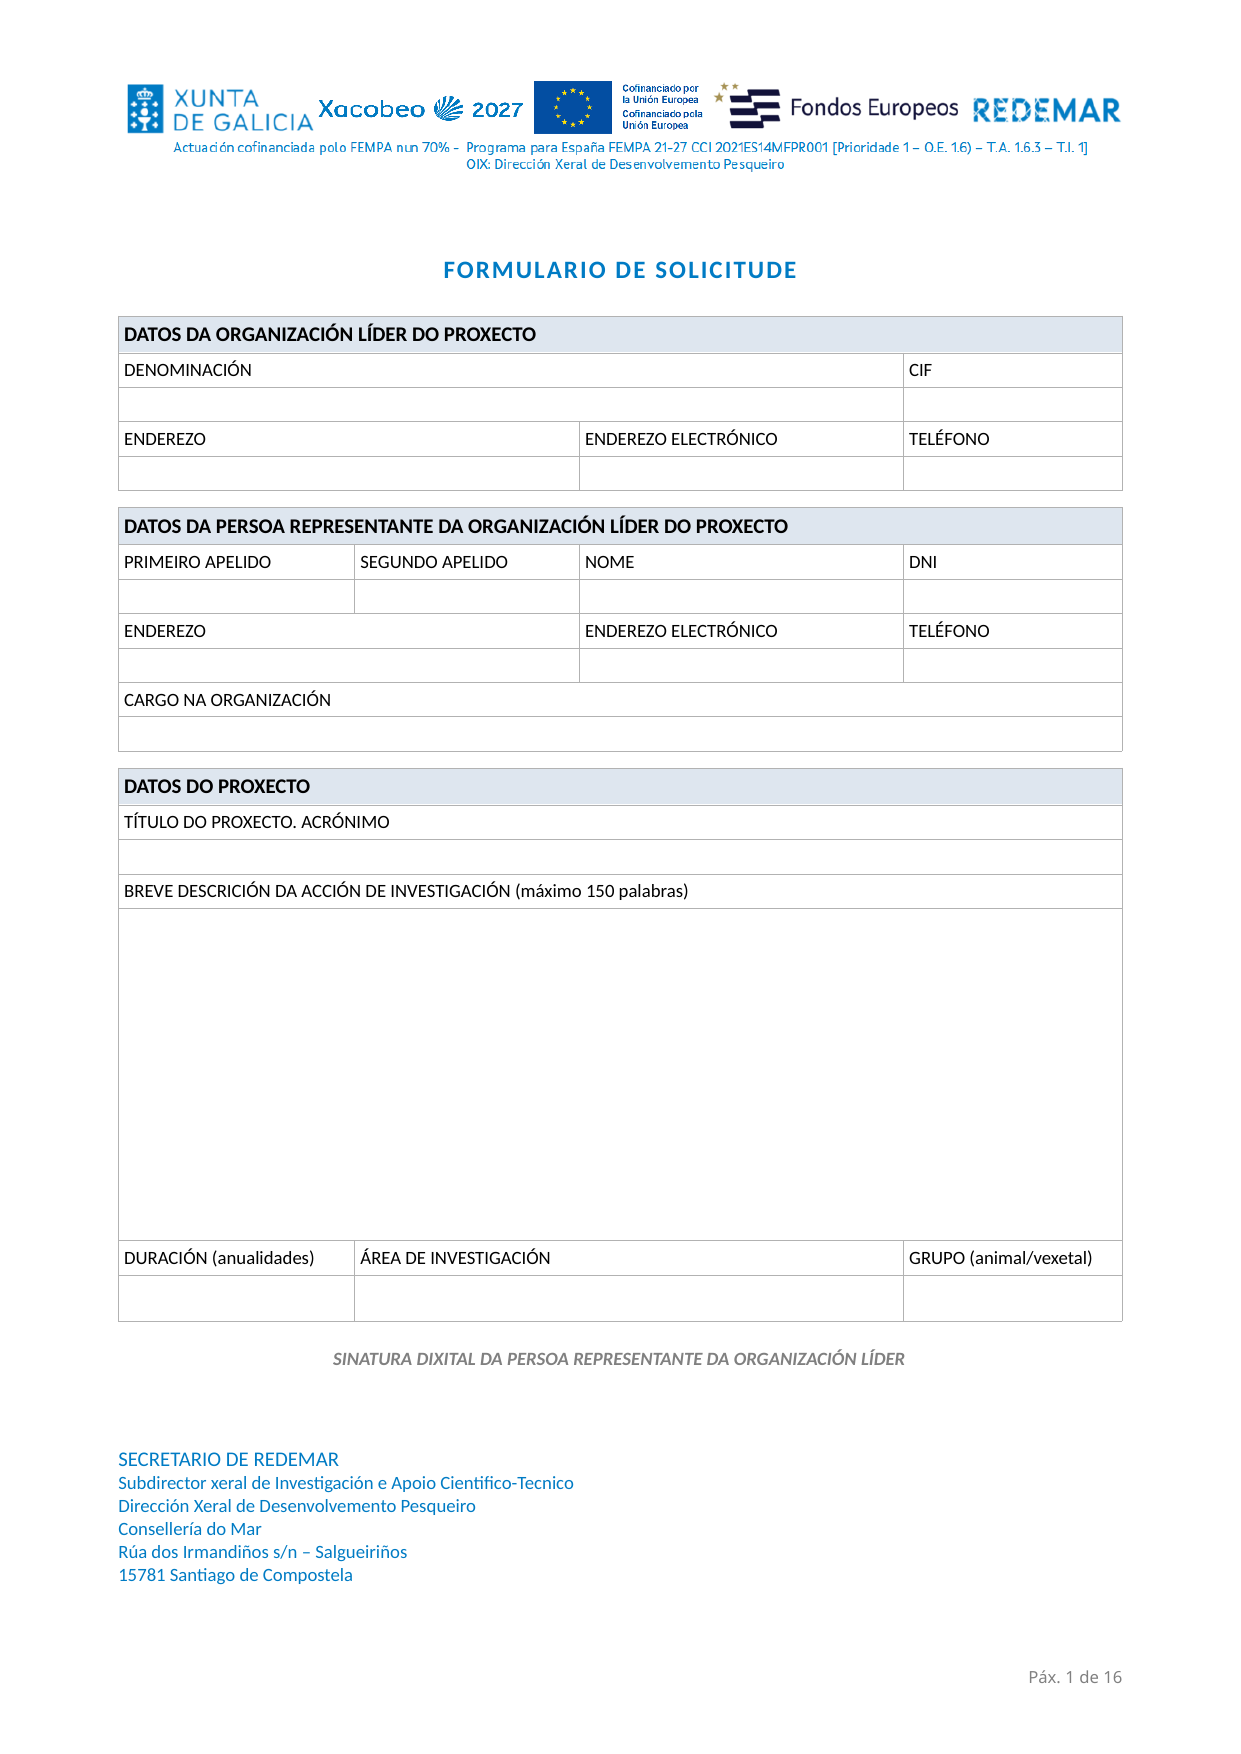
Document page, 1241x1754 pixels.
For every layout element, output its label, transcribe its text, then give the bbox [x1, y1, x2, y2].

table_cell DENOMINACIÓN [119, 354, 903, 387]
table_cell ENDEREZO [119, 422, 579, 456]
table_cell [119, 909, 1122, 1240]
table_cell ENDEREZO ELECTRÓNICO [580, 614, 903, 647]
text Consellería do Mar [118, 1517, 1122, 1540]
text Rúa dos Irmandiños s/n – Salgueiriños [118, 1540, 1122, 1563]
table_cell PRIMEIRO APELIDO [119, 545, 354, 578]
table_cell ENDEREZO ELECTRÓNICO [580, 422, 903, 456]
table_cell CIF [904, 354, 1122, 387]
table_header DATOS DA ORGANIZACIÓN LÍDER DO PROXECTO [119, 317, 1122, 352]
table_cell ENDEREZO [119, 614, 579, 647]
table_cell DNI [904, 545, 1122, 578]
table_cell [355, 580, 579, 613]
table_cell DATOS DO PROXECTO [119, 769, 1122, 804]
table_cell SEGUNDO APELIDO [355, 545, 579, 578]
table_cell [355, 1276, 903, 1321]
table_cell BREVE DESCRICIÓN DA ACCIÓN DE INVESTIGACIÓN (máximo 150 palabras) [119, 875, 1122, 908]
table_cell [580, 580, 903, 613]
table_cell ÁREA DE INVESTIGACIÓN [355, 1241, 903, 1275]
table_cell [119, 388, 903, 421]
table_cell [119, 1276, 354, 1321]
table_cell [580, 649, 903, 682]
table_cell [119, 457, 579, 490]
table_cell [119, 717, 1122, 751]
table_cell [119, 649, 579, 682]
picture [118, 73, 1123, 174]
table_cell GRUPO (animal/vexetal) [904, 1241, 1122, 1275]
table_cell TÍTULO DO PROXECTO. ACRÓNIMO [119, 806, 1122, 839]
table_cell NOME [580, 545, 903, 578]
table_cell CARGO NA ORGANIZACIÓN [119, 683, 1122, 716]
table_cell [119, 840, 1122, 873]
table_cell [904, 457, 1122, 490]
text Subdirector xeral de Investigación e Apoio Cientifico-Tecnico [118, 1471, 1122, 1494]
table_cell TELÉFONO [904, 614, 1122, 647]
table_cell DATOS DA PERSOA REPRESENTANTE DA ORGANIZACIÓN LÍDER DO PROXECTO [119, 508, 1122, 544]
table_cell [119, 580, 354, 613]
table_cell [118, 752, 1122, 768]
table_cell [904, 1276, 1122, 1321]
table_cell [904, 580, 1122, 613]
text FORMULARIO DE SOLICITUDE [118, 254, 1122, 285]
text 15781 Santiago de Compostela [118, 1563, 1122, 1586]
table_cell [580, 457, 903, 490]
table_cell TELÉFONO [904, 422, 1122, 456]
text SECRETARIO DE REDEMAR [118, 1446, 1122, 1471]
table_cell DURACIÓN (anualidades) [119, 1241, 354, 1275]
table_cell [904, 649, 1122, 682]
text SINATURA DIXITAL DA PERSOA REPRESENTANTE DA ORGANIZACIÓN LÍDER [118, 1347, 1122, 1370]
text Dirección Xeral de Desenvolvemento Pesqueiro [118, 1494, 1122, 1517]
table_cell [904, 388, 1122, 421]
table_cell [118, 491, 1122, 507]
